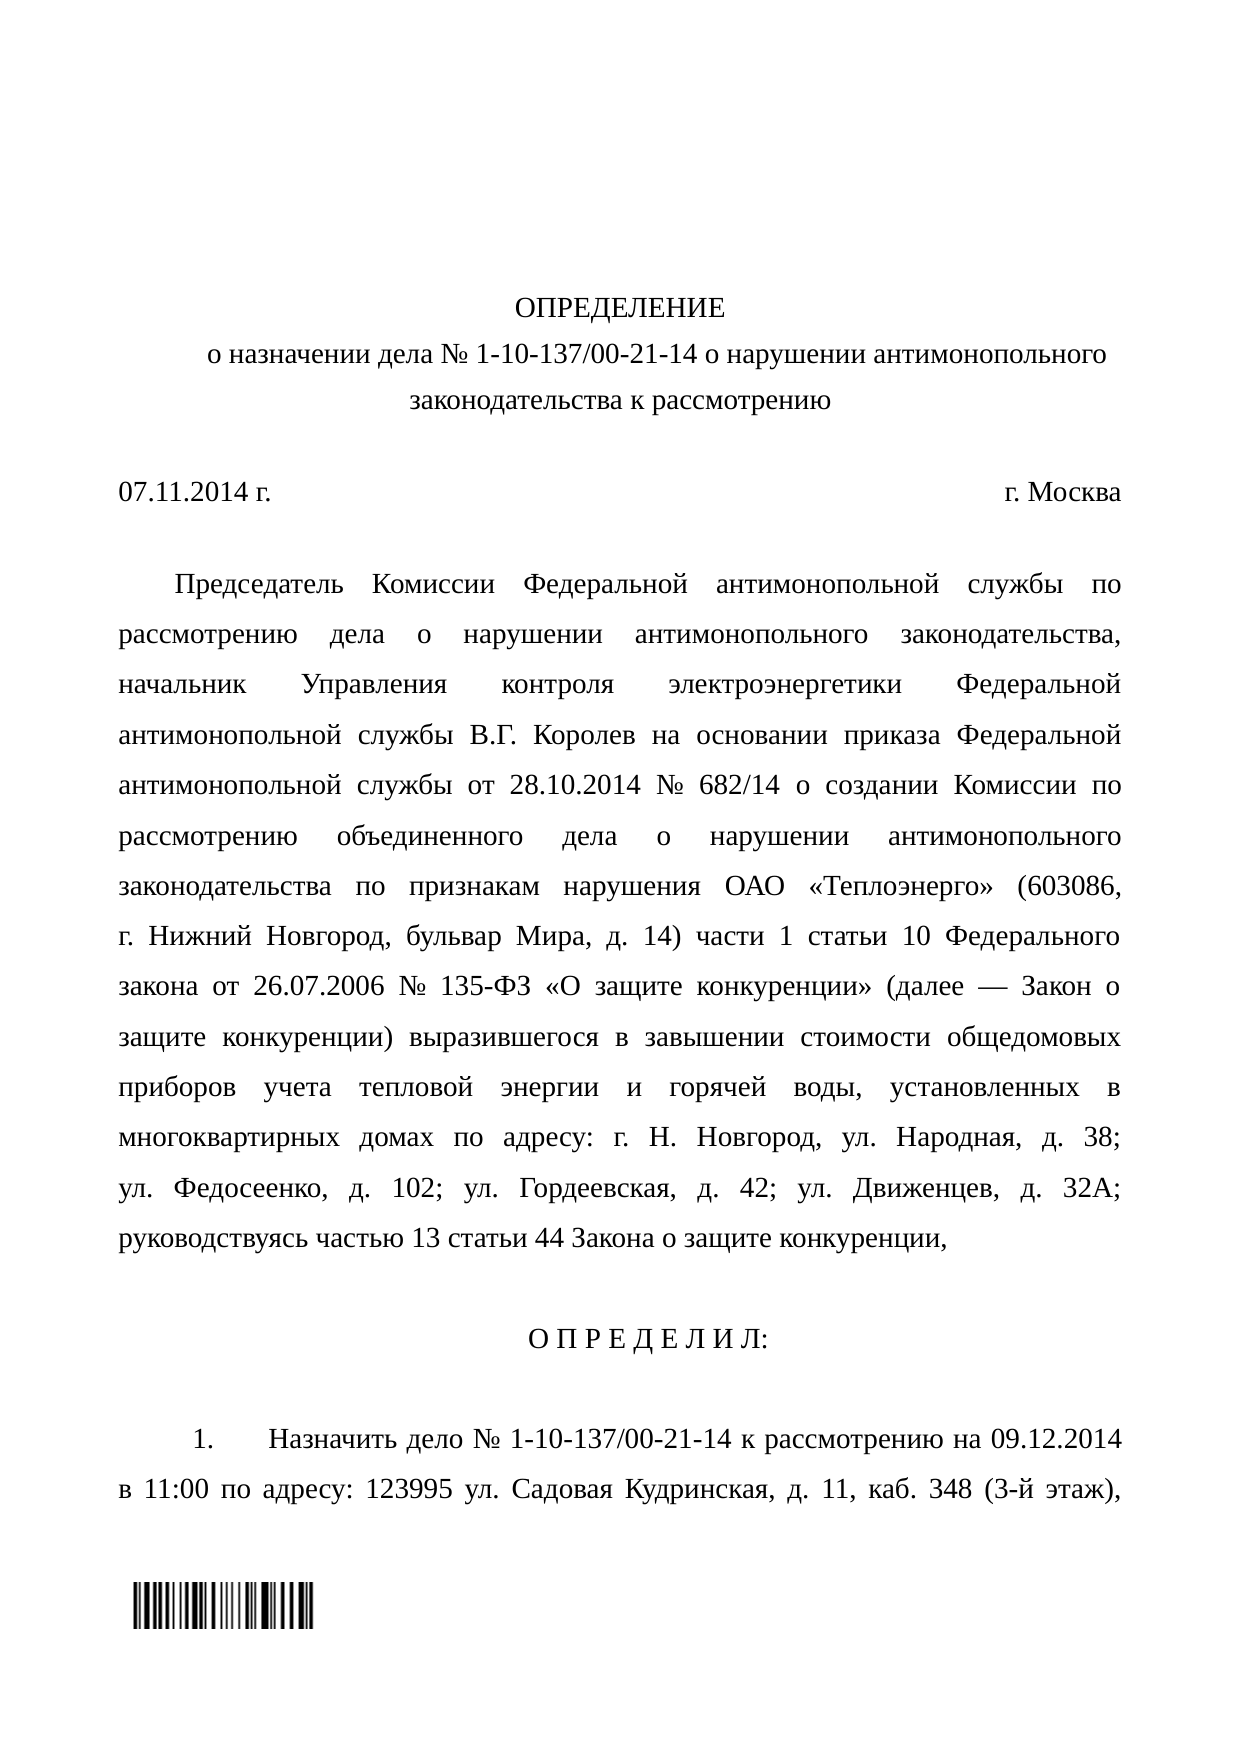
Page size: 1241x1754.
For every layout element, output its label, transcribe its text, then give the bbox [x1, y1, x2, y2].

list Назначить дело № 1-10-137/00-21-14 к рассмотрению на 09.12.2014 в 11:00 по адресу: 123995 ул. Садовая Кудринская, д. 11, каб. 348 (3-й этаж), [118, 1421, 1122, 1505]
text о назначении дела № 1-10-137/00-21-14 о нарушении антимонопольного [118, 336, 1122, 369]
text 07.11.2014 г. г. Москва [118, 474, 1122, 507]
picture [118, 1582, 331, 1629]
text ОПРЕДЕЛЕНИЕ [118, 290, 1122, 323]
text О П Р Е Д Е Л И Л: [118, 1321, 1122, 1354]
text законодательства к рассмотрению [118, 382, 1122, 415]
text Председатель Комиссии Федеральной антимонопольной службы по рассмотрению дела о нарушении антимонопольного законодательства, начальник Управления контроля электроэнергетики Федеральной антимонопольной службы В.Г. Королев на основании приказа Федеральной антимонопольной службы от 28.10.2014 № 682/14 о создании Комиссии по рассмотрению объединенного дела о нарушении антимонопольного законодательства по признакам нарушения ОАО «Теплоэнерго» (603086, г. Нижний Новгород, бульвар Мира, д. 14) части 1 статьи 10 Федерального закона от 26.07.2006 № 135-ФЗ «О защите конкуренции» (далее — Закон о защите конкуренции) выразившегося в завышении стоимости общедомовых приборов учета тепловой энергии и горячей воды, установленных в многоквартирных домах по адресу: г. Н. Новгород, ул. Народная, д. 38; ул. Федосеенко, д. 102; ул. Гордеевская, д. 42; ул. Движенцев, д. 32А; руководствуясь частью 13 статьи 44 Закона о защите конкуренции, [118, 566, 1122, 1254]
